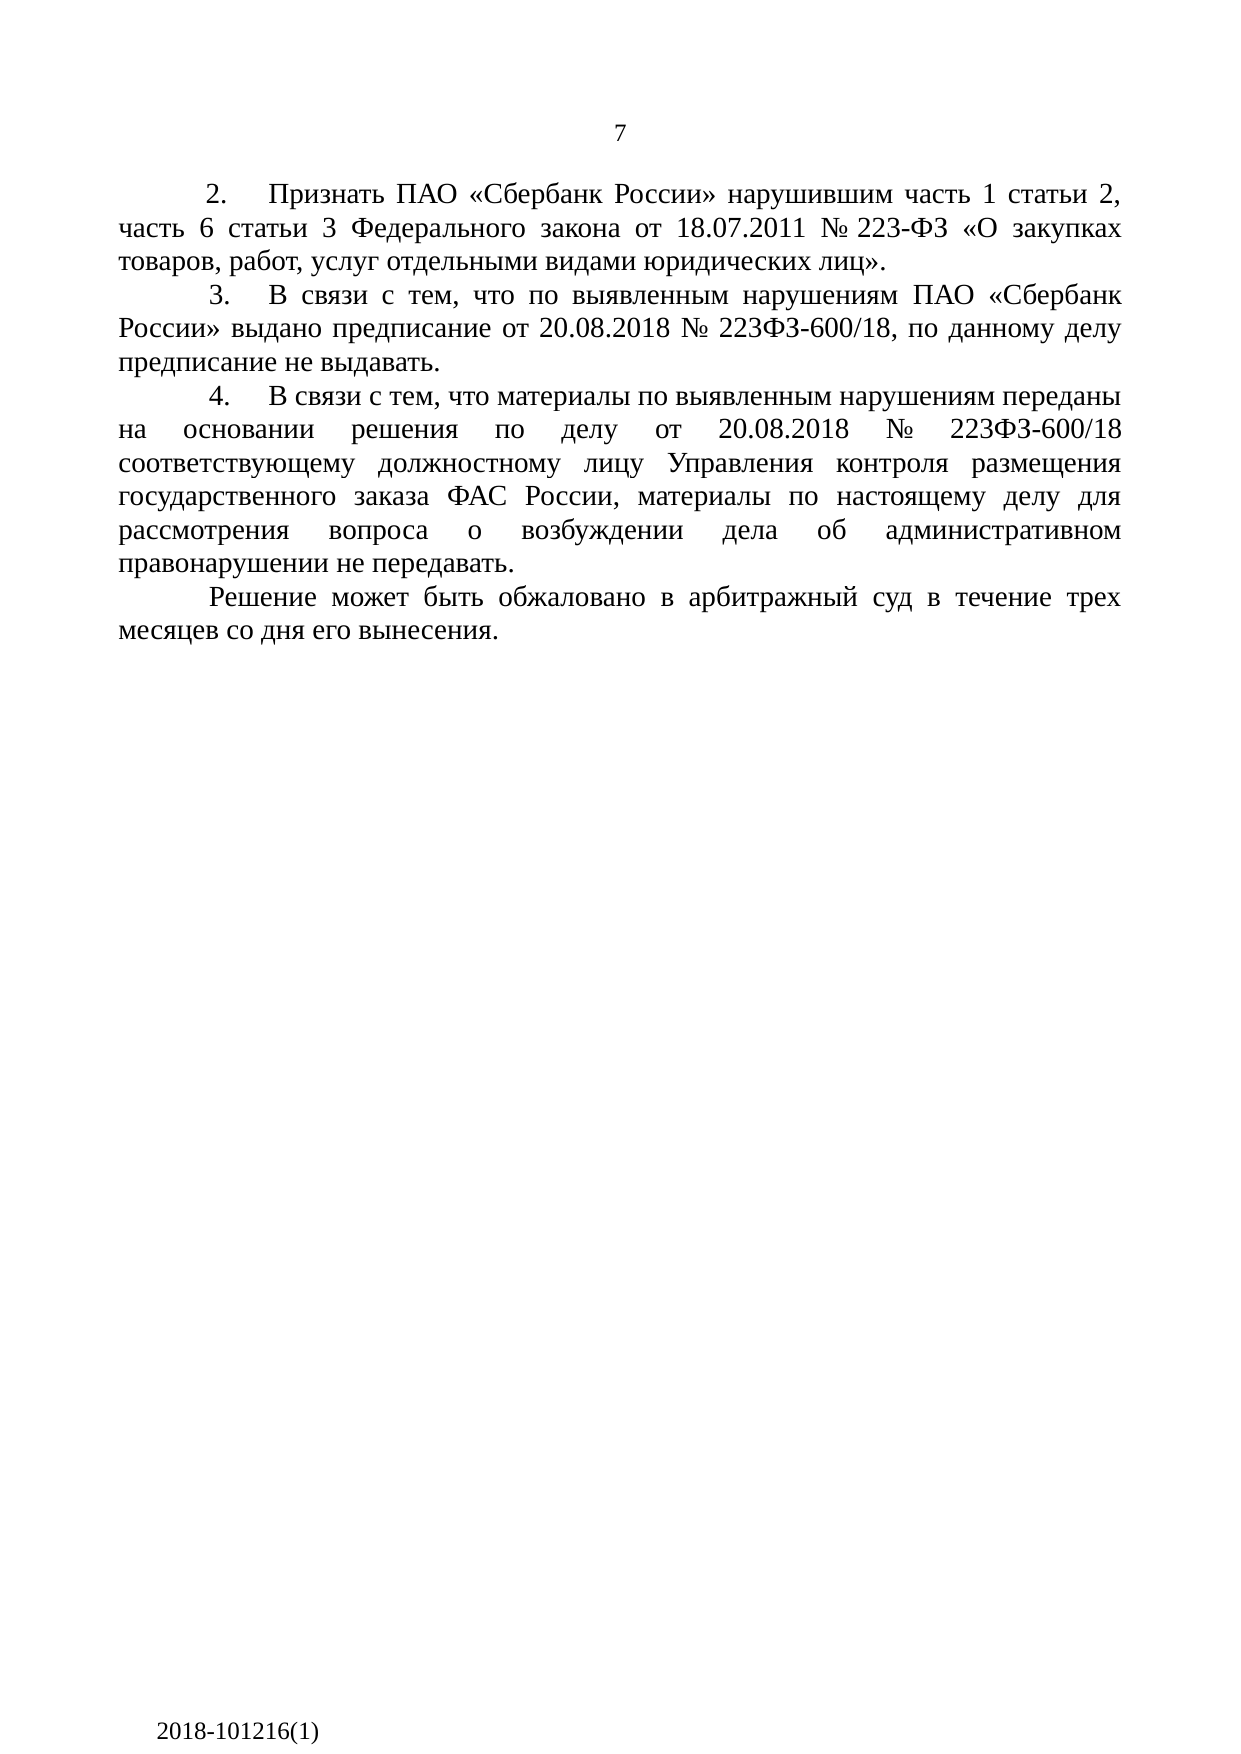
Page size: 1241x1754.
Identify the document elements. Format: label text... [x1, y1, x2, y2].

text Решение может быть обжаловано в арбитражный суд в течение трех месяцев со дня его вынесения. [118, 579, 1122, 646]
list В связи с тем, что материалы по выявленным нарушениям переданы на основании решения по делу от 20.08.2018 № 223ФЗ-600/18 соответствующему должностному лицу Управления контроля размещения государственного заказа ФАС России, материалы по настоящему делу для рассмотрения вопроса о возбуждении дела об административном правонарушении не передавать. [118, 378, 1122, 579]
list В связи с тем, что по выявленным нарушениям ПАО «Сбербанк России» выдано предписание от 20.08.2018 № 223ФЗ-600/18, по данному делу предписание не выдавать. [118, 277, 1122, 378]
list Признать ПАО «Сбербанк России» нарушившим часть 1 статьи 2, часть 6 статьи 3 Федерального закона от 18.07.2011 № 223-ФЗ «О закупках товаров, работ, услуг отдельными видами юридических лиц». [118, 176, 1122, 277]
